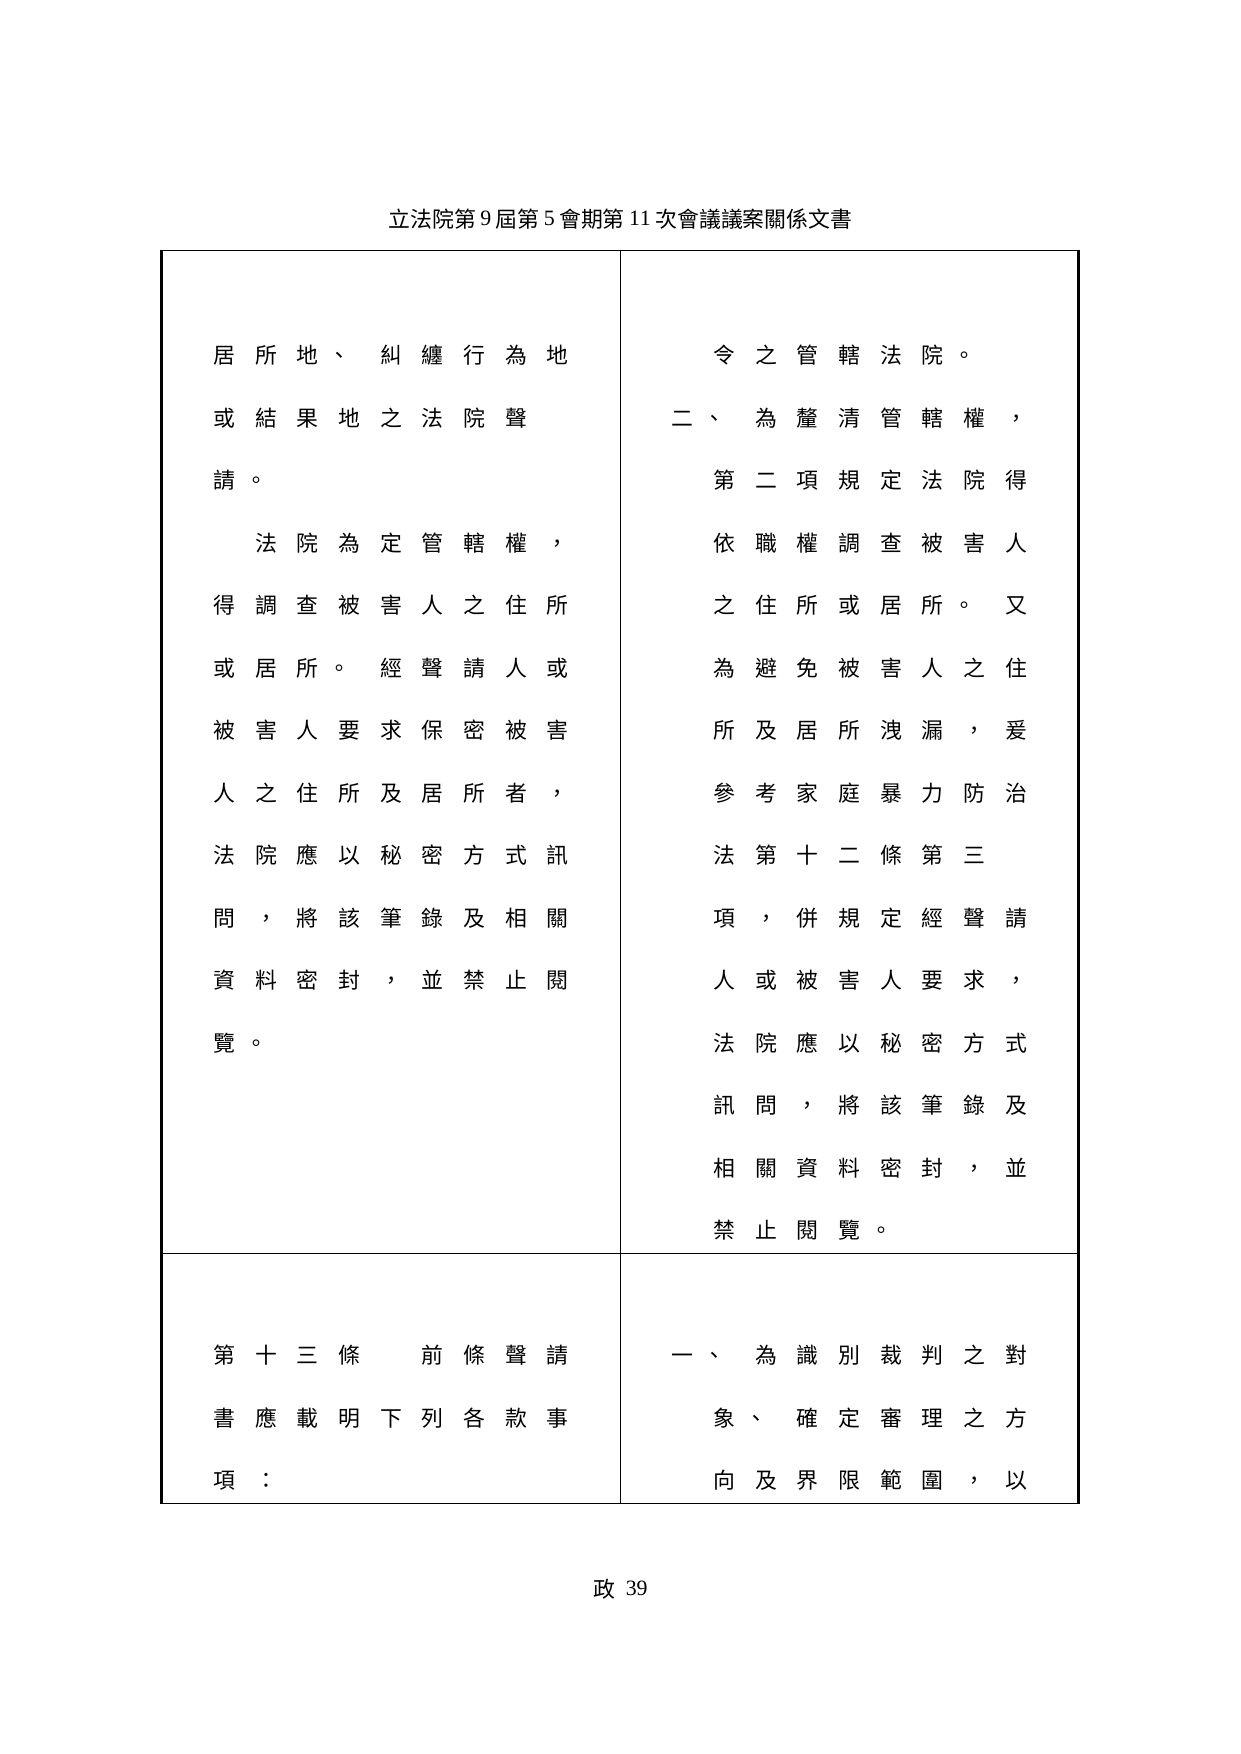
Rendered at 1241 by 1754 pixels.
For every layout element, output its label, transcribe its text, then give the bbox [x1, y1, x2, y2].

table_cell 居所地、糾纏行為地或結果地之法院聲請。 法院為定管轄權，得調查被害人之住所或居所。經聲請人或被害人要求保密被害人之住所及居所者，法院應以秘密方式訊問，將該筆錄及相關資料密封，並禁止閱覽。 [163, 251, 620, 1253]
table_cell 令之管轄法院。 二、為釐清管轄權，第二項規定法院得依職權調查被害人之住所或居所。又為避免被害人之住所及居所洩漏，爰參考家庭暴力防治法第十二條第三項，併規定經聲請人或被害人要求，法院應以秘密方式訊問，將該筆錄及相關資料密封，並禁止閱覽。 [621, 251, 1077, 1253]
table_cell 一、為識別裁判之對象、確定審理之方向及界限範圍，以 [621, 1254, 1077, 1503]
table_cell 第十三條 前條聲請書應載明下列各款事項： [163, 1254, 620, 1503]
